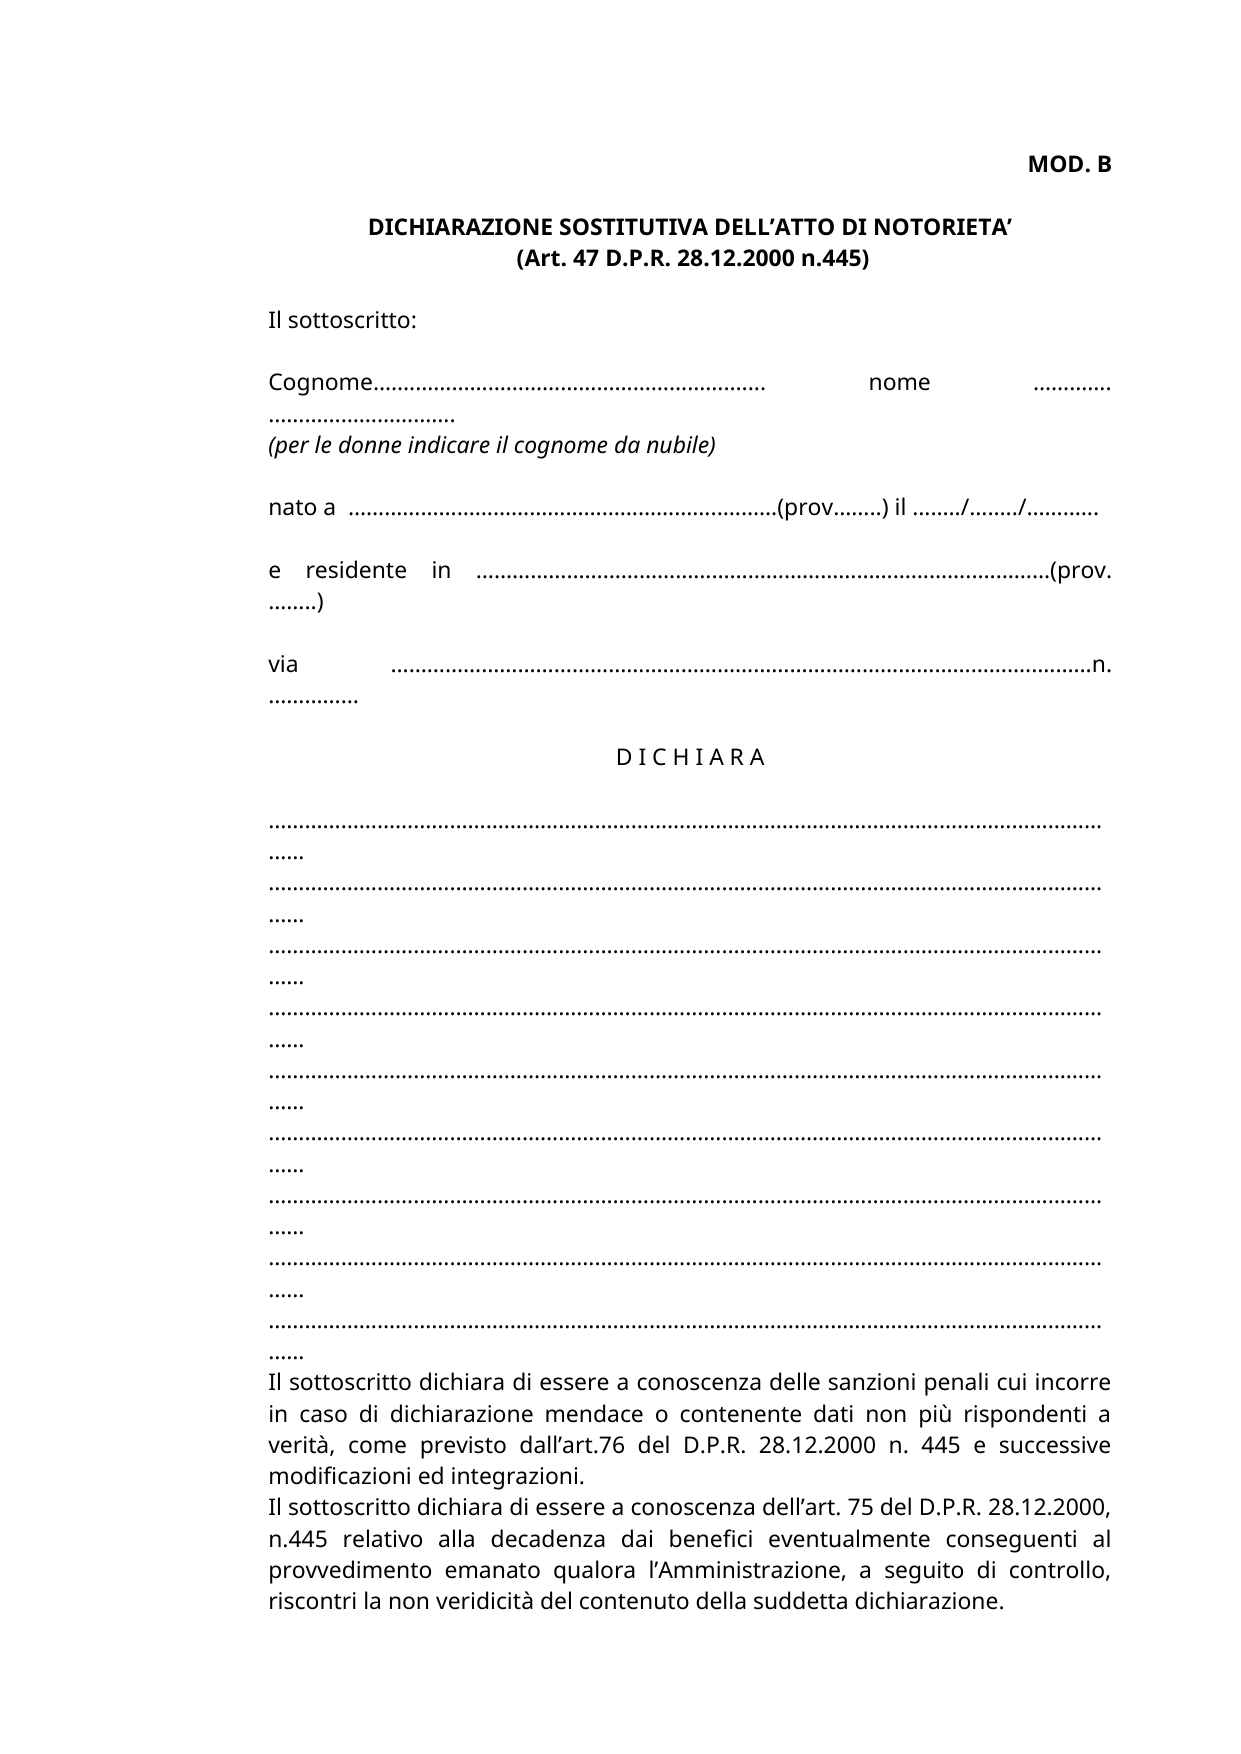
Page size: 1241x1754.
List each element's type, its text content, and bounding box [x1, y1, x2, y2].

text ……………………………………………………………………………………………………………………………… [268, 804, 1112, 866]
text Il sottoscritto: [268, 304, 1112, 335]
text ……………………………………………………………………………………………………………………………… [268, 1116, 1112, 1179]
text via ……………………………………………………………………………………………..………n. …………… [268, 648, 1112, 710]
text ……………………………………………………………………………………………………………………………… [268, 929, 1112, 991]
text (Art. 47 D.P.R. 28.12.2000 n.445) [268, 241, 1112, 273]
text DICHIARAZIONE SOSTITUTIVA DELL’ATTO DI NOTORIETA’ [268, 210, 1112, 241]
text ……………………………………………………………………………………………………………………………… [268, 1241, 1112, 1304]
text ……………………………………………………………………………………………………………………………… [268, 1304, 1112, 1366]
text ……………………………………………………………………………………………………………………………… [268, 1054, 1112, 1116]
text ……………………………………………………………………………………………………………………………… [268, 991, 1112, 1054]
text e residente in ………………………………………………………………………..…………(prov. ……..) [268, 554, 1112, 616]
text (per le donne indicare il cognome da nubile) [268, 429, 1112, 460]
text Il sottoscritto dichiara di essere a conoscenza delle sanzioni penali cui incorre in caso di dichiarazione mendace o contenente dati non più rispondenti a verità, come previsto dall’art.76 del D.P.R. 28.12.2000 n. 445 e successive modificazioni ed integrazioni. [268, 1366, 1112, 1491]
text nato a ……………………………………………………..………(prov……..) il ……../……../………... [268, 491, 1112, 523]
text ……………………………………………………………………………………………………………………………… [268, 1179, 1112, 1241]
text D I C H I A R A [268, 741, 1112, 773]
text MOD. B [268, 148, 1112, 179]
text Cognome….………………………………………………….... nome ………….…………………………. [268, 366, 1112, 429]
text ……………………………………………………………………………………………………………………………… [268, 866, 1112, 929]
text Il sottoscritto dichiara di essere a conoscenza dell’art. 75 del D.P.R. 28.12.2000, n.445 relativo alla decadenza dai benefici eventualmente conseguenti al provvedimento emanato qualora l’Amministrazione, a seguito di controllo, riscontri la non veridicità del contenuto della suddetta dichiarazione. [268, 1491, 1112, 1616]
